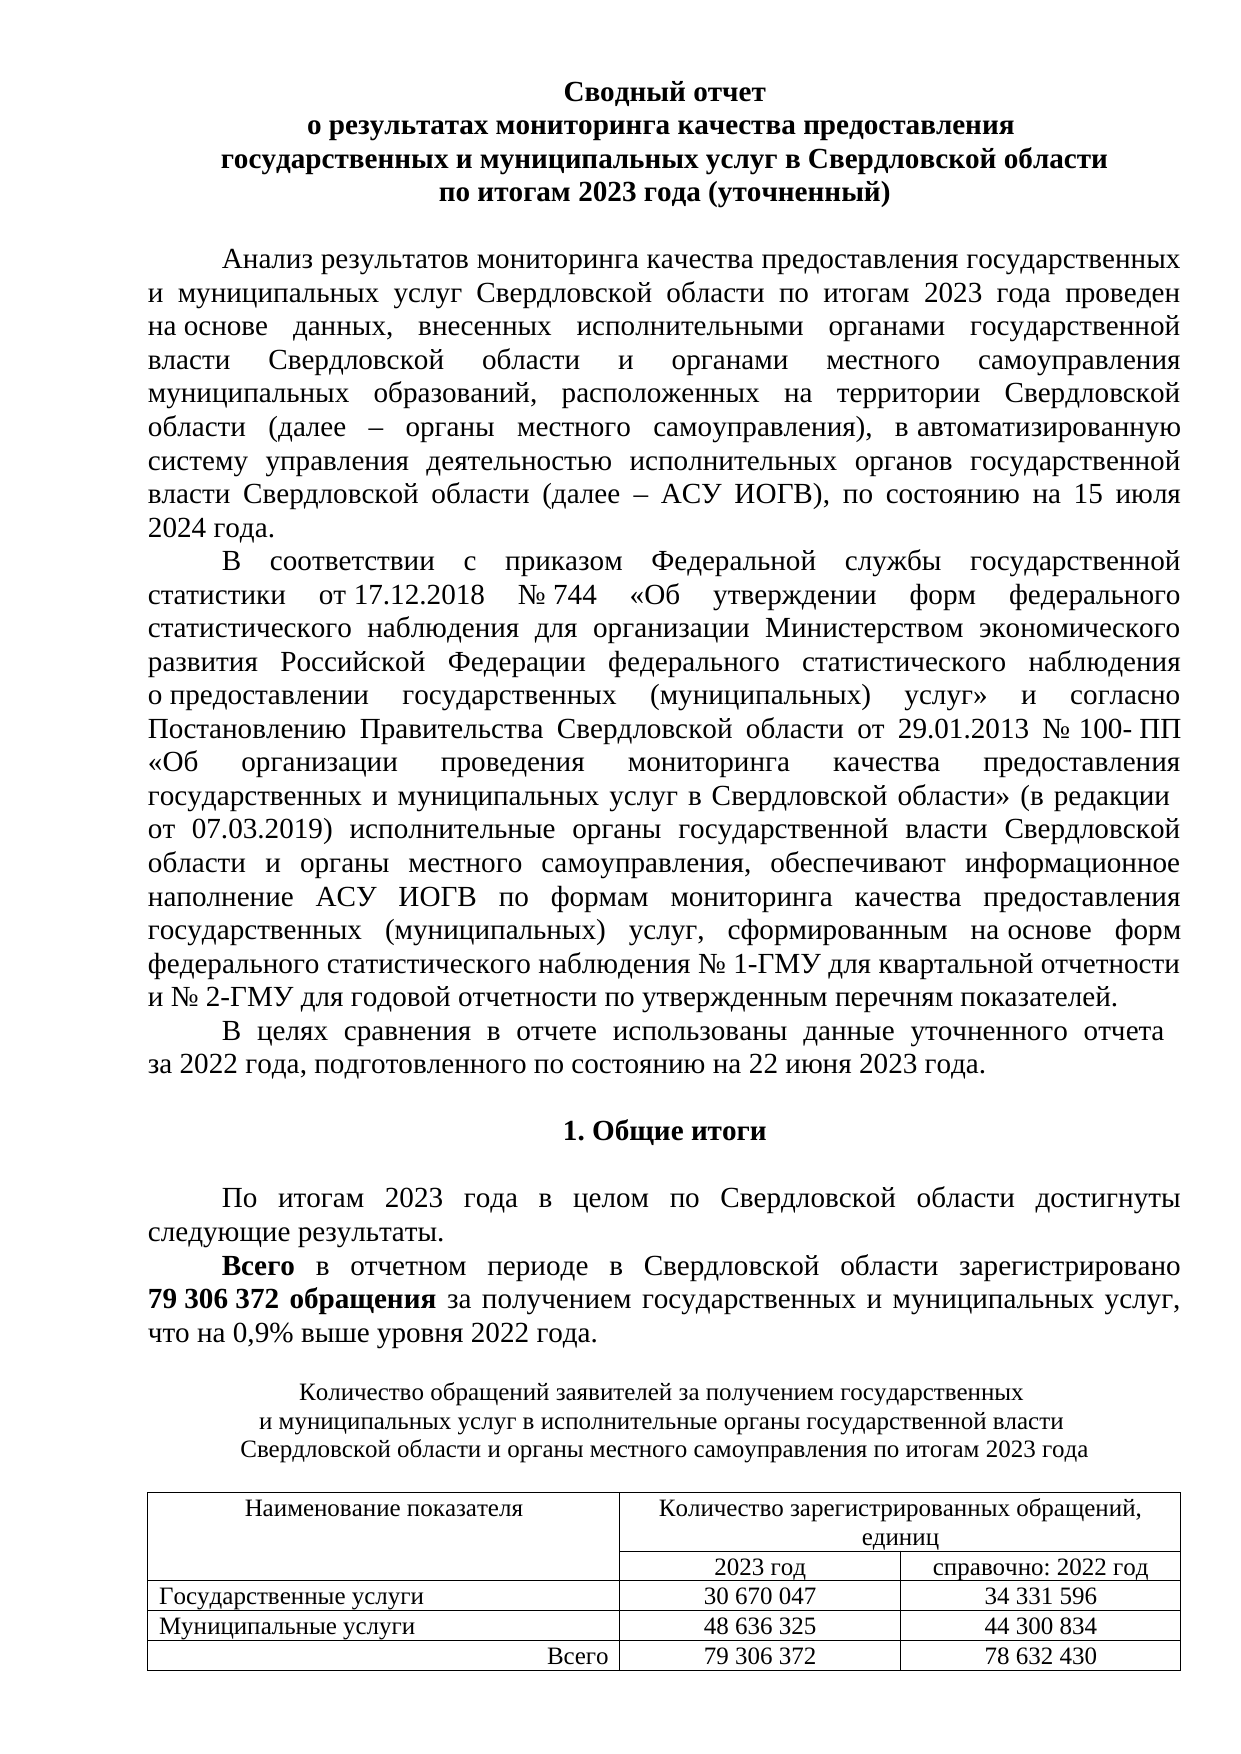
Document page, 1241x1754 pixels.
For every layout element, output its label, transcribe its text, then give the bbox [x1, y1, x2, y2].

text По итогам 2023 года в целом по Свердловской области достигнуты следующие результаты. [148, 1181, 1181, 1248]
table_cell 2023 год [620, 1552, 900, 1580]
text Анализ результатов мониторинга качества предоставления государственных и муниципальных услуг Свердловской области по итогам 2023 года проведен на основе данных, внесенных исполнительными органами государственной власти Свердловской области и органами местного самоуправления муниципальных образований, расположенных на территории Свердловской области (далее – органы местного самоуправления), в автоматизированную систему управления деятельностью исполнительных органов государственной власти Свердловской области (далее – АСУ ИОГВ), по состоянию на 15 июля 2024 года. [148, 241, 1181, 543]
text В целях сравнения в отчете использованы данные уточненного отчета за 2022 года, подготовленного по состоянию на 22 июня 2023 года. [148, 1013, 1181, 1080]
table_cell 34 331 596 [901, 1581, 1180, 1610]
text о результатах мониторинга качества предоставления государственных и муниципальных услуг в Свердловской области по итогам 2023 года (уточненный) [148, 107, 1181, 208]
table_cell 30 670 047 [620, 1581, 900, 1610]
table_cell 79 306 372 [620, 1641, 900, 1670]
text Сводный отчет [148, 74, 1181, 107]
table_cell Государственные услуги [148, 1581, 619, 1610]
text В соответствии с приказом Федеральной службы государственной статистики от 17.12.2018 № 744 «Об утверждении форм федерального статистического наблюдения для организации Министерством экономического развития Российской Федерации федерального статистического наблюдения о предоставлении государственных (муниципальных) услуг» и согласно Постановлению Правительства Свердловской области от 29.01.2013 № 100- ПП «Об организации проведения мониторинга качества предоставления государственных и муниципальных услуг в Свердловской области» (в редакции от 07.03.2019) исполнительные органы государственной власти Свердловской области и органы местного самоуправления, обеспечивают информационное наполнение АСУ ИОГВ по формам мониторинга качества предоставления государственных (муниципальных) услуг, сформированным на основе форм федерального статистического наблюдения № 1-ГМУ для квартальной отчетности и № 2-ГМУ для годовой отчетности по утвержденным перечням показателей. [148, 543, 1181, 1013]
table_cell 78 632 430 [901, 1641, 1180, 1670]
table_cell 44 300 834 [901, 1611, 1180, 1640]
table_cell Всего [148, 1641, 619, 1670]
table_header Количество зарегистрированных обращений, единиц [620, 1493, 1180, 1551]
table_header Наименование показателя [148, 1493, 619, 1580]
text Всего в отчетном периоде в Свердловской области зарегистрировано 79 306 372 обращения за получением государственных и муниципальных услуг, что на 0,9% выше уровня 2022 года. [148, 1248, 1181, 1348]
text 1. Общие итоги [148, 1113, 1181, 1147]
text Количество обращений заявителей за получением государственных и муниципальных услуг в исполнительные органы государственной власти Свердловской области и органы местного самоуправления по итогам 2023 года [148, 1377, 1181, 1463]
table_cell 48 636 325 [620, 1611, 900, 1640]
table_cell справочно: 2022 год [901, 1552, 1180, 1580]
table_cell Муниципальные услуги [148, 1611, 619, 1640]
